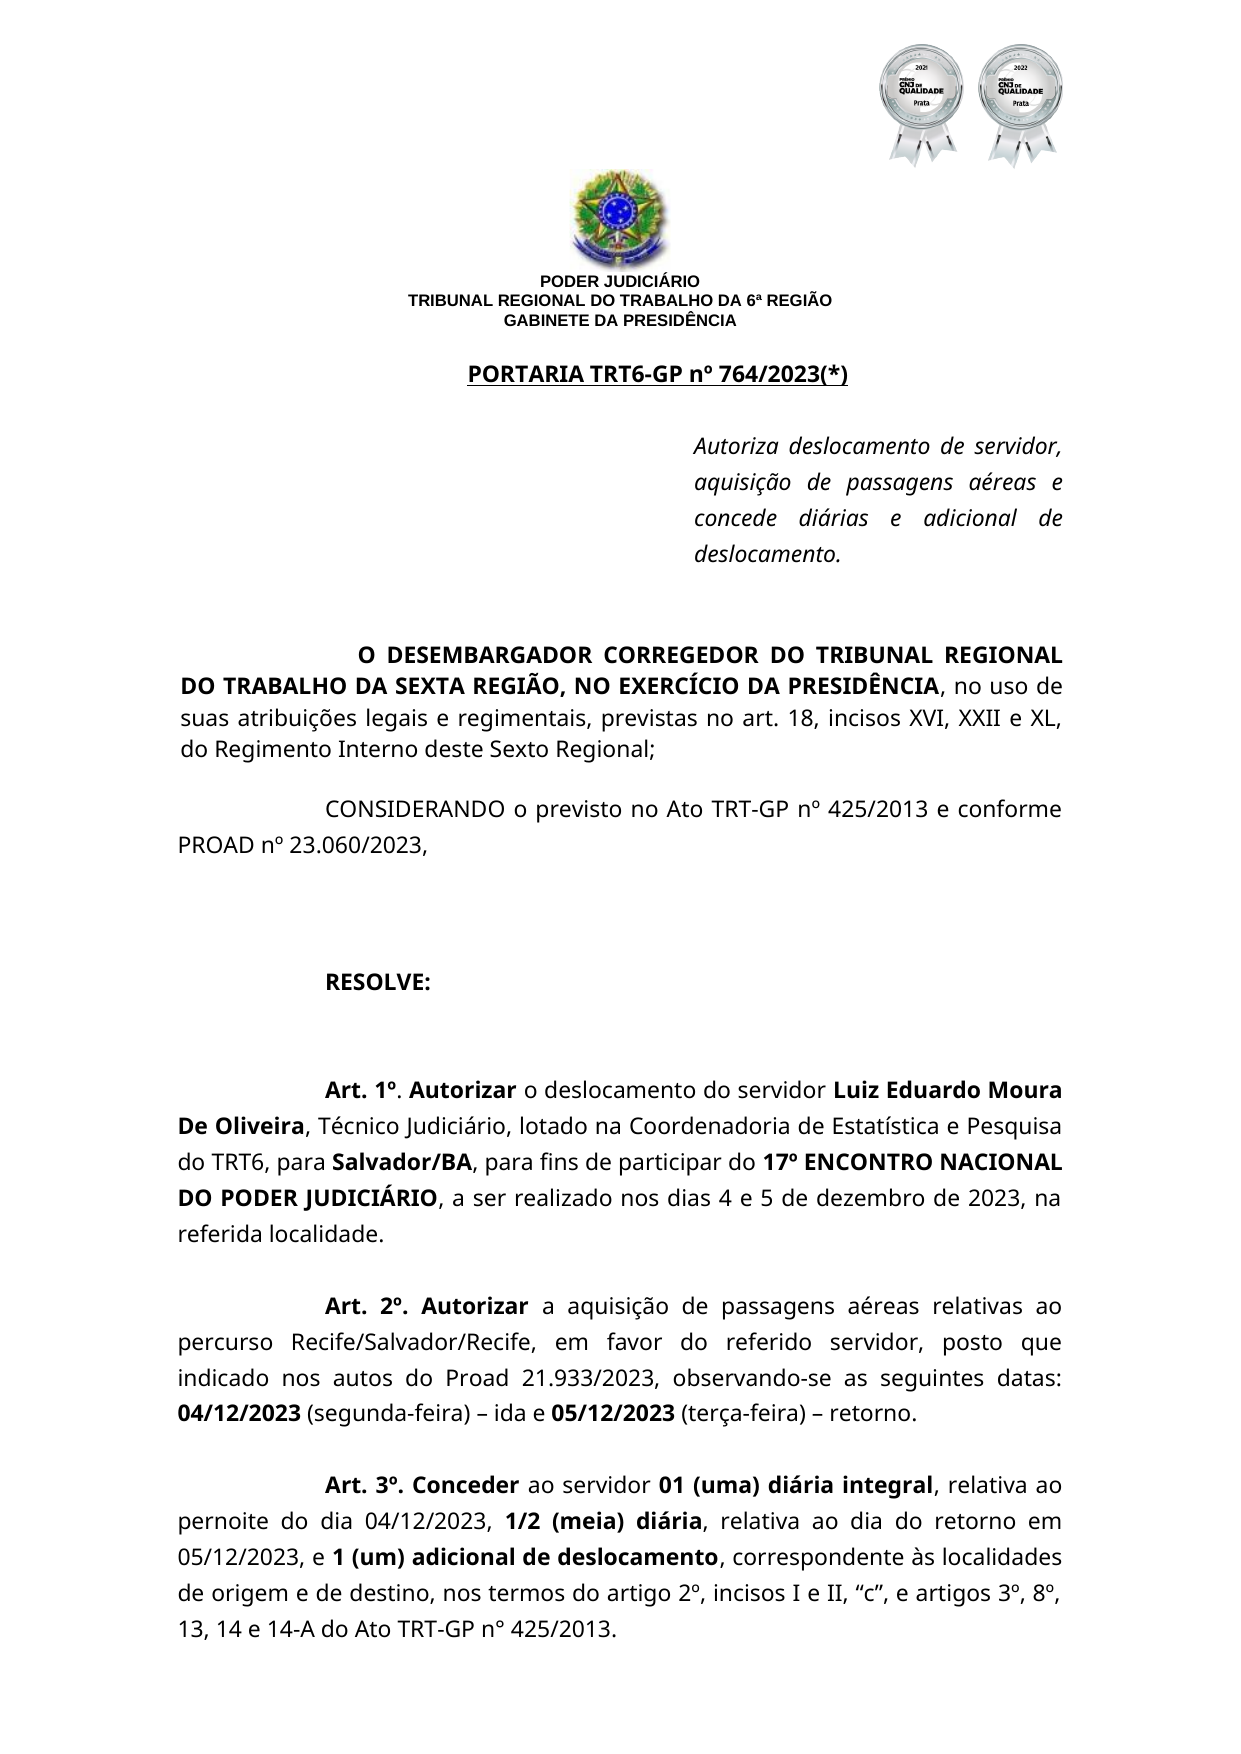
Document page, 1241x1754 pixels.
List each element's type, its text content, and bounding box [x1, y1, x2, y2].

picture [569, 169, 671, 272]
text CONSIDERANDO o previsto no Ato TRT-GP nº 425/2013 e conforme PROAD nº 23.060/2023, [177, 793, 1063, 860]
text Art. 2º. Autorizar a aquisição de passagens aéreas relativas ao percurso Recife/Salvador/Recife, em favor do referido servidor, posto que indicado nos autos do Proad 21.933/2023, observando-se as seguintes datas: 04/12/2023 (segunda-feira) – ida e 05/12/2023 (terça-feira) – retorno. [177, 1289, 1063, 1429]
text Art. 1º. Autorizar o deslocamento do servidor Luiz Eduardo Moura De Oliveira, Técnico Judiciário, lotado na Coordenadoria de Estatística e Pesquisa do TRT6, para Salvador/BA, para fins de participar do 17º ENCONTRO NACIONAL DO PODER JUDICIÁRIO, a ser realizado nos dias 4 e 5 de dezembro de 2023, na referida localidade. [177, 1074, 1063, 1249]
text RESOLVE: [177, 966, 1063, 997]
text O DESEMBARGADOR CORREGEDOR DO TRIBUNAL REGIONAL DO TRABALHO DA SEXTA REGIÃO, NO EXERCÍCIO DA PRESIDÊNCIA, no uso de suas atribuições legais e regimentais, previstas no art. 18, incisos XVI, XXII e XL, do Regimento Interno deste Sexto Regional; [180, 639, 1063, 764]
text Autoriza deslocamento de servidor, aquisição de passagens aéreas e concede diárias e adicional de deslocamento. [694, 430, 1063, 569]
picture [860, 43, 1064, 170]
text Art. 3º. Conceder ao servidor 01 (uma) diária integral, relativa ao pernoite do dia 04/12/2023, 1/2 (meia) diária, relativa ao dia do retorno em 05/12/2023, e 1 (um) adicional de deslocamento, correspondente às localidades de origem e de destino, nos termos do artigo 2º, incisos I e II, “c”, e artigos 3º, 8º, 13, 14 e 14-A do Ato TRT-GP n° 425/2013. [177, 1469, 1062, 1644]
text PORTARIA TRT6-GP nº 764/2023(*) [177, 358, 1063, 389]
